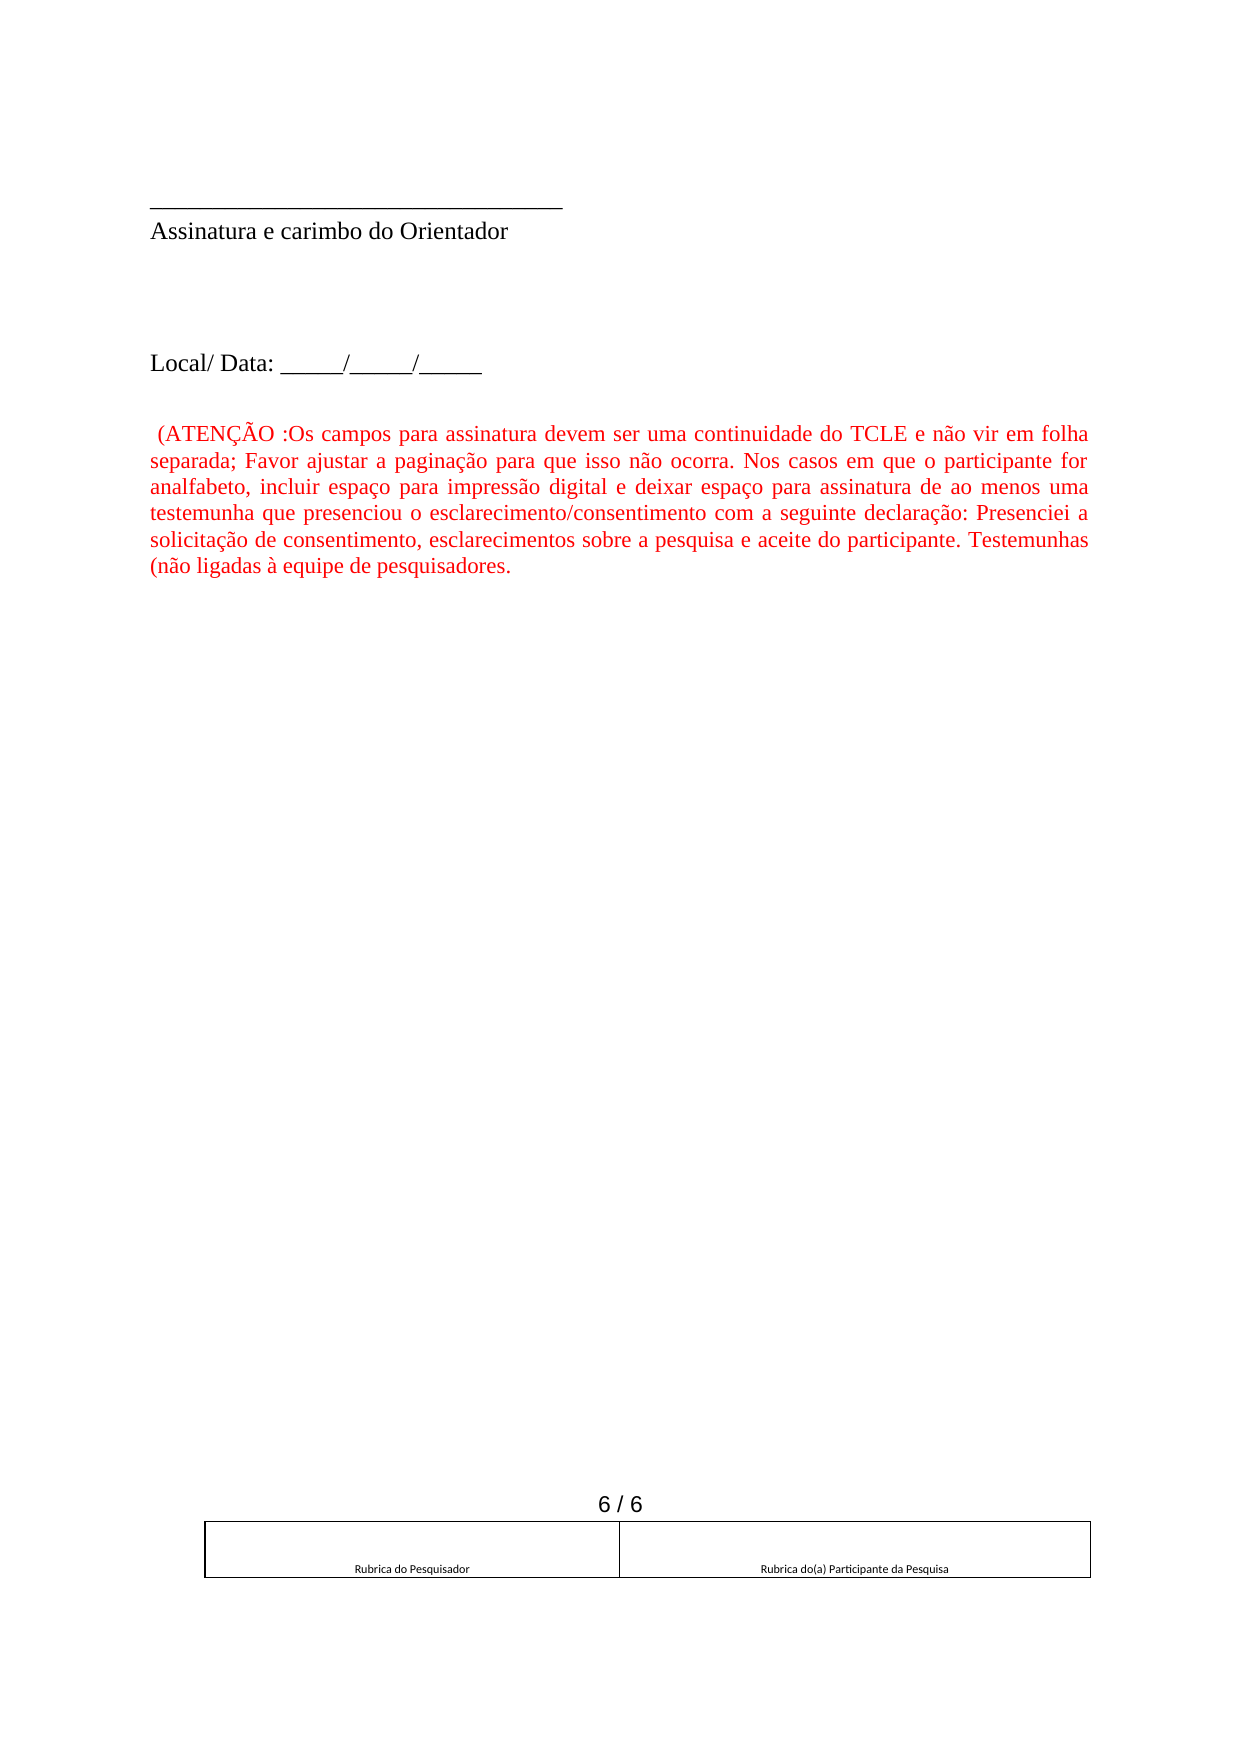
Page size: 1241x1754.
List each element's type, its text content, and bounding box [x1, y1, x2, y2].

text Assinatura e carimbo do Orientador [150, 216, 1090, 245]
subtitle (ATENÇÃO :Os campos para assinatura devem ser uma continuidade do TCLE e não vir em folha separada; Favor ajustar a paginação para que isso não ocorra. Nos casos em que o participante for analfabeto, incluir espaço para impressão digital e deixar espaço para assinatura de ao menos uma testemunha que presenciou o esclarecimento/consentimento com a seguinte declaração: Presenciei a solicitação de consentimento, esclarecimentos sobre a pesquisa e aceite do participante. Testemunhas (não ligadas à equipe de pesquisadores. [150, 420, 1090, 578]
text Local/ Data: _____/_____/_____ [150, 348, 1090, 377]
text _________________________________ [150, 183, 1090, 212]
